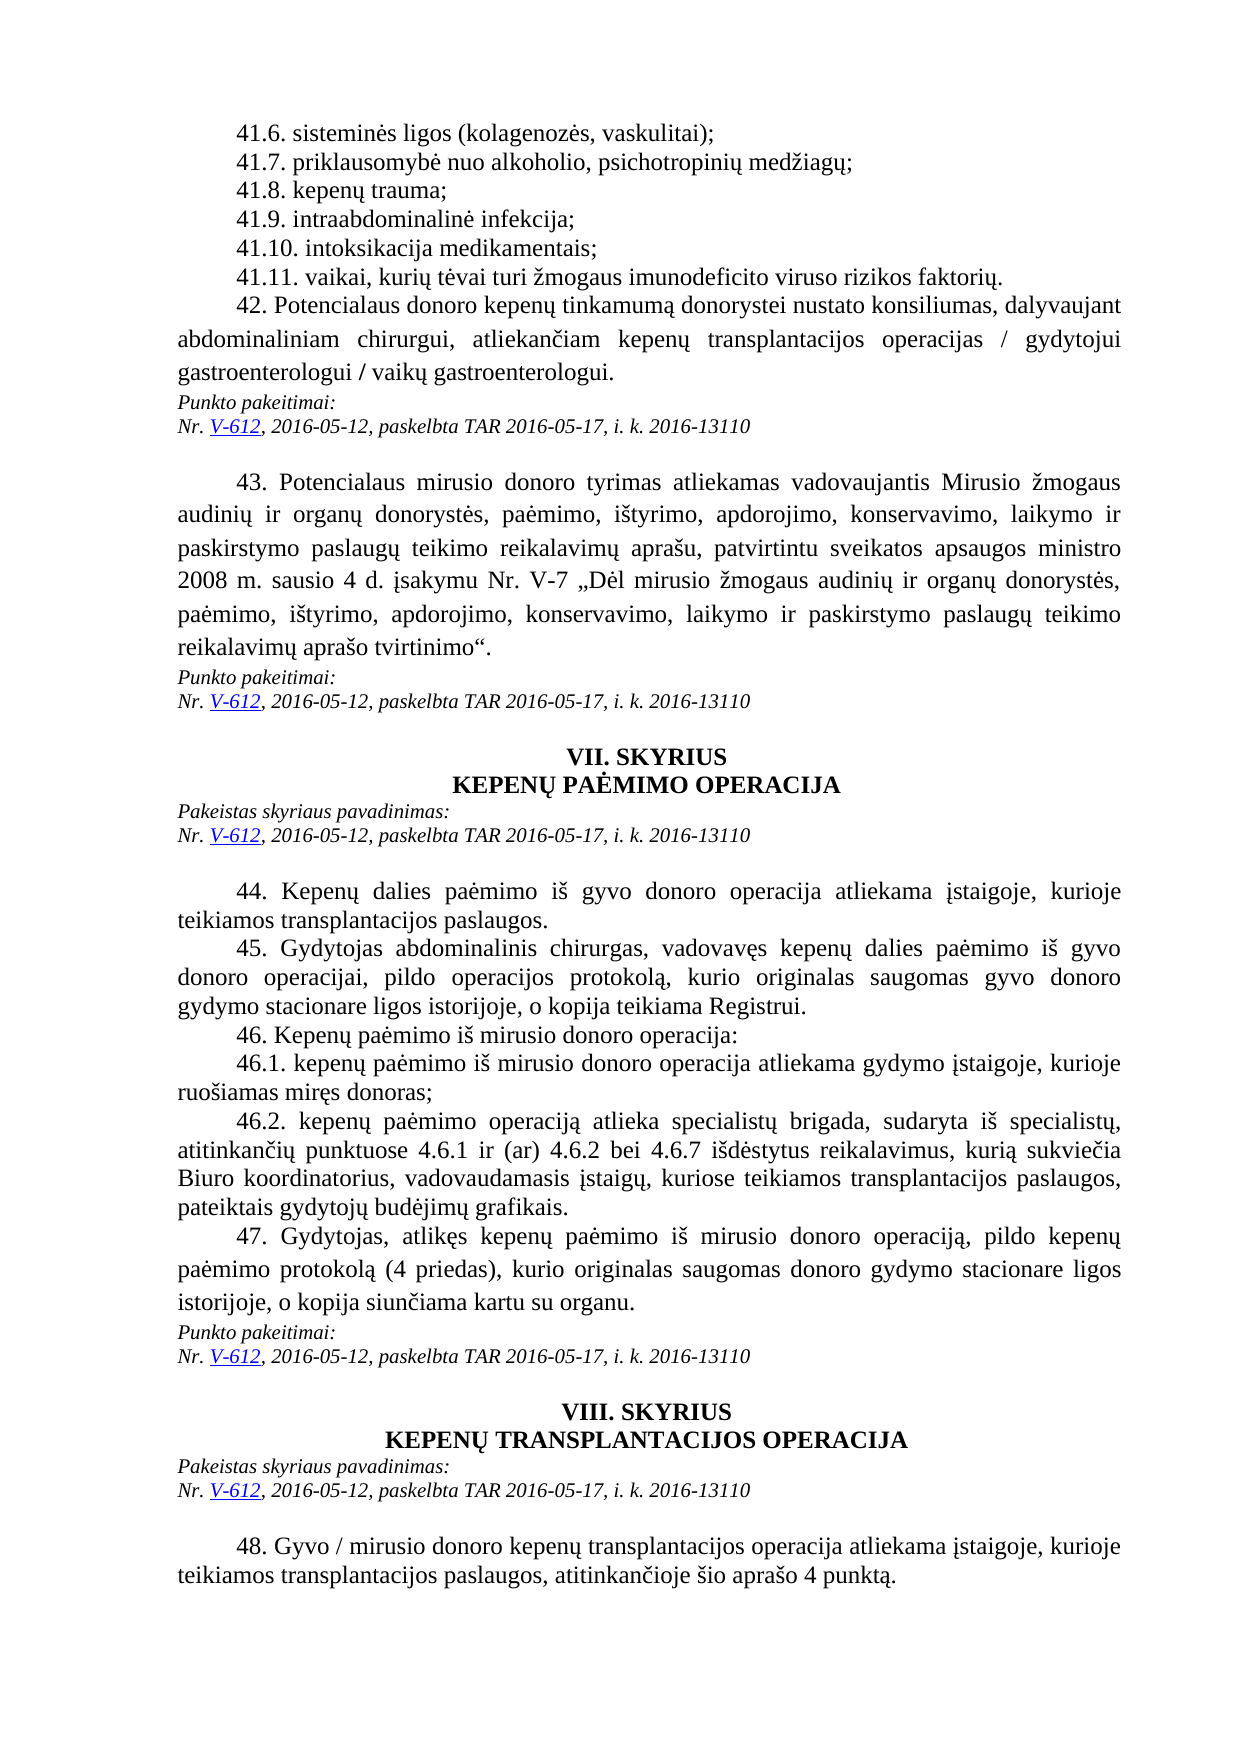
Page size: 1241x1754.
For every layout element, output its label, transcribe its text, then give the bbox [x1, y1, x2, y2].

text Nr. V-612, 2016-05-12, paskelbta TAR 2016-05-17, i. k. 2016-13110 [177, 689, 1122, 713]
text 41.9. intraabdominalinė infekcija; [177, 204, 1122, 233]
text 44. Kepenų dalies paėmimo iš gyvo donoro operacija atliekama įstaigoje, kurioje teikiamos transplantacijos paslaugos. [177, 876, 1122, 933]
text VII. SKYRIUS KEPENŲ PAĖMIMO OPERACIJA [177, 742, 1122, 799]
text 41.6. sisteminės ligos (kolagenozės, vaskulitai); [177, 118, 1122, 147]
text 41.11. vaikai, kurių tėvai turi žmogaus imunodeficito viruso rizikos faktorių. [177, 262, 1122, 291]
text Nr. V-612, 2016-05-12, paskelbta TAR 2016-05-17, i. k. 2016-13110 [177, 823, 1122, 847]
text 41.10. intoksikacija medikamentais; [177, 233, 1122, 262]
text 42. Potencialaus donoro kepenų tinkamumą donorystei nustato konsiliumas, dalyvaujant abdominaliniam chirurgui, atliekančiam kepenų transplantacijos operacijas / gydytojui gastroenterologui / vaikų gastroenterologui. [177, 291, 1122, 385]
text Nr. V-612, 2016-05-12, paskelbta TAR 2016-05-17, i. k. 2016-13110 [177, 414, 1122, 438]
text 41.8. kepenų trauma; [177, 176, 1122, 204]
text 46. Kepenų paėmimo iš mirusio donoro operacija: [177, 1020, 1122, 1048]
text 46.2. kepenų paėmimo operaciją atlieka specialistų brigada, sudaryta iš specialistų, atitinkančių punktuose 4.6.1 ir (ar) 4.6.2 bei 4.6.7 išdėstytus reikalavimus, kurią sukviečia Biuro koordinatorius, vadovaudamasis įstaigų, kuriose teikiamos transplantacijos paslaugos, pateiktais gydytojų budėjimų grafikais. [177, 1106, 1122, 1221]
text Punkto pakeitimai: [177, 1320, 1122, 1344]
text Pakeistas skyriaus pavadinimas: [177, 799, 1122, 823]
text Punkto pakeitimai: [177, 390, 1122, 414]
text 46.1. kepenų paėmimo iš mirusio donoro operacija atliekama gydymo įstaigoje, kurioje ruošiamas miręs donoras; [177, 1048, 1122, 1106]
text Nr. V-612, 2016-05-12, paskelbta TAR 2016-05-17, i. k. 2016-13110 [177, 1478, 1122, 1502]
text VIII. SKYRIUS KEPENŲ TRANSPLANTACIJOS OPERACIJA [177, 1397, 1122, 1454]
text 41.7. priklausomybė nuo alkoholio, psichotropinių medžiagų; [177, 147, 1122, 176]
text 45. Gydytojas abdominalinis chirurgas, vadovavęs kepenų dalies paėmimo iš gyvo donoro operacijai, pildo operacijos protokolą, kurio originalas saugomas gyvo donoro gydymo stacionare ligos istorijoje, o kopija teikiama Registrui. [177, 933, 1122, 1020]
text Pakeistas skyriaus pavadinimas: [177, 1454, 1122, 1478]
text Nr. V-612, 2016-05-12, paskelbta TAR 2016-05-17, i. k. 2016-13110 [177, 1344, 1122, 1368]
text Punkto pakeitimai: [177, 665, 1122, 689]
text 43. Potencialaus mirusio donoro tyrimas atliekamas vadovaujantis Mirusio žmogaus audinių ir organų donorystės, paėmimo, ištyrimo, apdorojimo, konservavimo, laikymo ir paskirstymo paslaugų teikimo reikalavimų aprašu, patvirtintu sveikatos apsaugos ministro 2008 m. sausio 4 d. įsakymu Nr. V-7 „Dėl mirusio žmogaus audinių ir organų donorystės, paėmimo, ištyrimo, apdorojimo, konservavimo, laikymo ir paskirstymo paslaugų teikimo reikalavimų aprašo tvirtinimo“. [177, 467, 1122, 660]
text 48. Gyvo / mirusio donoro kepenų transplantacijos operacija atliekama įstaigoje, kurioje teikiamos transplantacijos paslaugos, atitinkančioje šio aprašo 4 punktą. [177, 1531, 1122, 1589]
text 47. Gydytojas, atlikęs kepenų paėmimo iš mirusio donoro operaciją, pildo kepenų paėmimo protokolą (4 priedas), kurio originalas saugomas donoro gydymo stacionare ligos istorijoje, o kopija siunčiama kartu su organu. [177, 1221, 1122, 1316]
